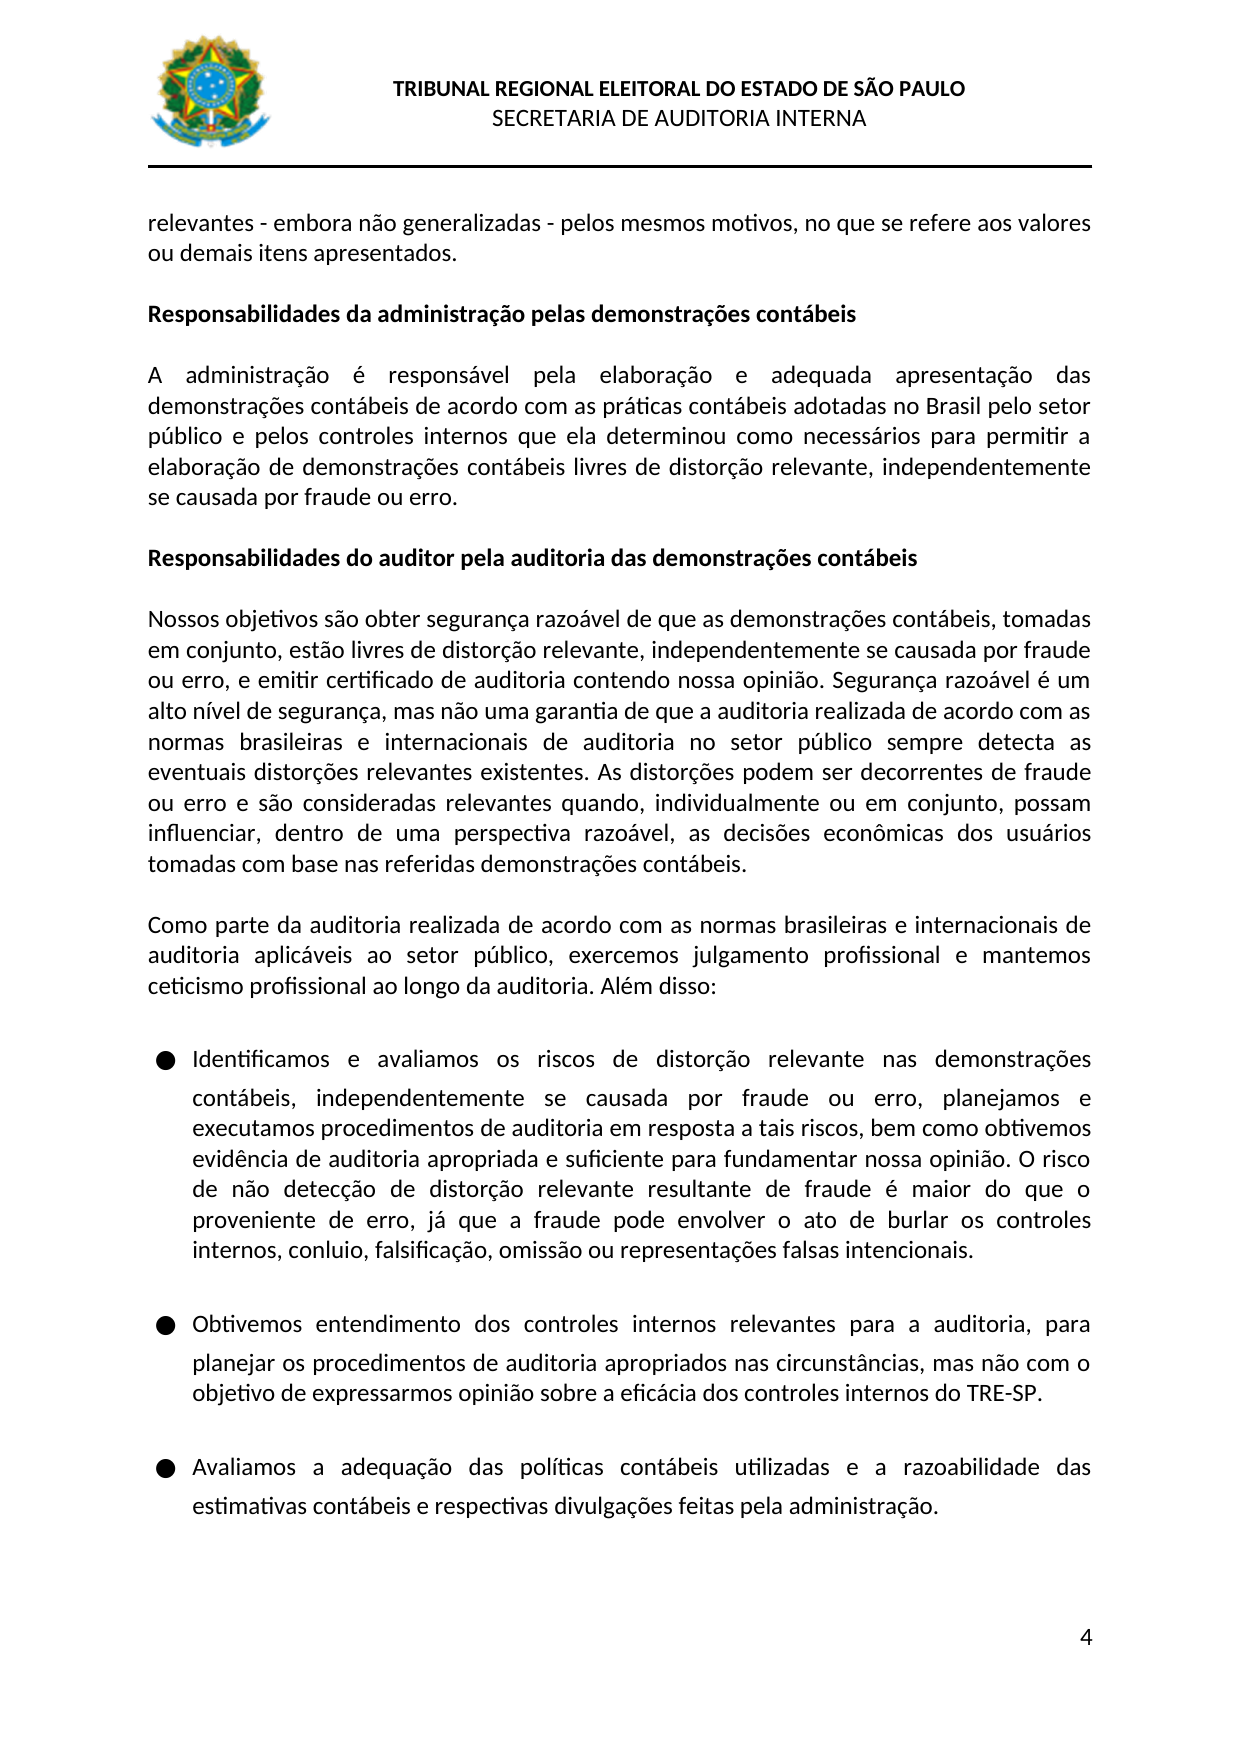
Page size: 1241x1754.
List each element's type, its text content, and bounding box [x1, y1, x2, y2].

list Avaliamos a adequação das políticas contábeis utilizadas e a razoabilidade das estimativas contábeis e respectivas divulgações feitas pela administração. [154, 1438, 1092, 1520]
list Identificamos e avaliamos os riscos de distorção relevante nas demonstrações contábeis, independentemente se causada por fraude ou erro, planejamos e executamos procedimentos de auditoria em resposta a tais riscos, bem como obtivemos evidência de auditoria apropriada e suficiente para fundamentar nossa opinião. O risco de não detecção de distorção relevante resultante de fraude é maior do que o proveniente de erro, já que a fraude pode envolver o ato de burlar os controles internos, conluio, falsificação, omissão ou representações falsas intencionais. [154, 1031, 1092, 1265]
list Obtivemos entendimento dos controles internos relevantes para a auditoria, para planejar os procedimentos de auditoria apropriados nas circunstâncias, mas não com o objetivo de expressarmos opinião sobre a eficácia dos controles internos do TRE-SP. [154, 1296, 1092, 1408]
picture [147, 33, 275, 150]
text Responsabilidades da administração pelas demonstrações contábeis [148, 298, 1092, 329]
text A administração é responsável pela elaboração e adequada apresentação das demonstrações contábeis de acordo com as práticas contábeis adotadas no Brasil pelo setor público e pelos controles internos que ela determinou como necessários para permitir a elaboração de demonstrações contábeis livres de distorção relevante, independentemente se causada por fraude ou erro. [148, 359, 1092, 512]
text Responsabilidades do auditor pela auditoria das demonstrações contábeis [148, 542, 1092, 573]
text Como parte da auditoria realizada de acordo com as normas brasileiras e internacionais de auditoria aplicáveis ao setor público, exercemos julgamento profissional e mantemos ceticismo profissional ao longo da auditoria. Além disso: [148, 909, 1092, 1000]
text Nossos objetivos são obter segurança razoável de que as demonstrações contábeis, tomadas em conjunto, estão livres de distorção relevante, independentemente se causada por fraude ou erro, e emitir certificado de auditoria contendo nossa opinião. Segurança razoável é um alto nível de segurança, mas não uma garantia de que a auditoria realizada de acordo com as normas brasileiras e internacionais de auditoria no setor público sempre detecta as eventuais distorções relevantes existentes. As distorções podem ser decorrentes de fraude ou erro e são consideradas relevantes quando, individualmente ou em conjunto, possam influenciar, dentro de uma perspectiva razoável, as decisões econômicas dos usuários tomadas com base nas referidas demonstrações contábeis. [148, 603, 1092, 878]
text relevantes - embora não generalizadas - pelos mesmos motivos, no que se refere aos valores ou demais itens apresentados. [148, 207, 1092, 268]
